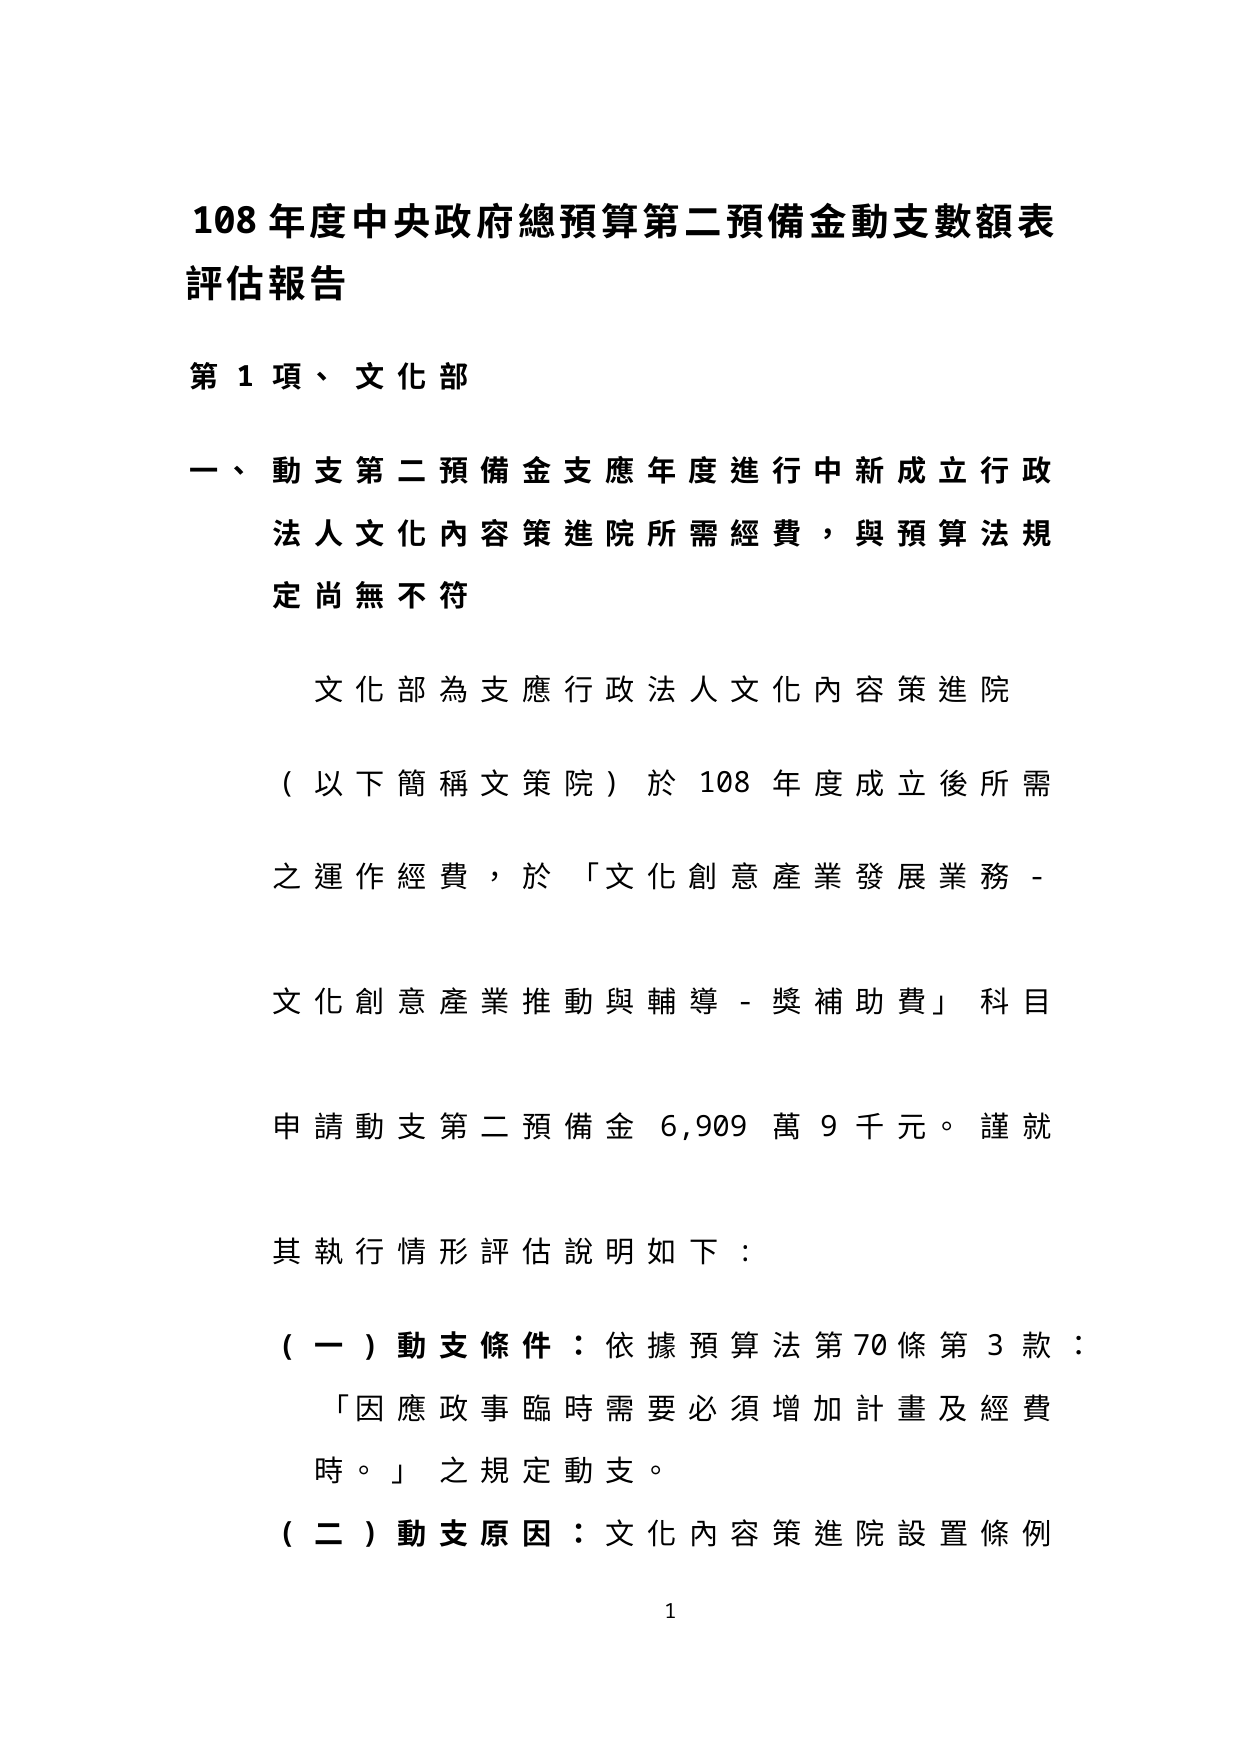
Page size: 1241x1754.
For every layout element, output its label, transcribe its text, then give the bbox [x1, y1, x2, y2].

text 文化部為支應行政法人文化內容策進院(以下簡稱文策院) 於108年度成立後所需之運作經費，於「文化創意產業發展業務-文化創意產業推動與輔導-獎補助費」科目申請動支第二預備金6,909萬9千元。謹就其執行情形評估說明如下: [242, 615, 1058, 1302]
text (二)動支原因：文化內容策進院設置條例 [242, 1490, 1058, 1552]
text (一)動支條件：依據預算法第70條第3款：「因應政事臨時需要必須增加計畫及經費時。」之規定動支。 [242, 1302, 1058, 1490]
text 一、動支第二預備金支應年度進行中新成立行政法人文化內容策進院所需經費，與預算法規定尚無不符 [183, 427, 1058, 615]
text 第1項、文化部 [183, 302, 1058, 427]
text 108年度中央政府總預算第二預備金動支數額表評估報告 [183, 177, 1058, 302]
